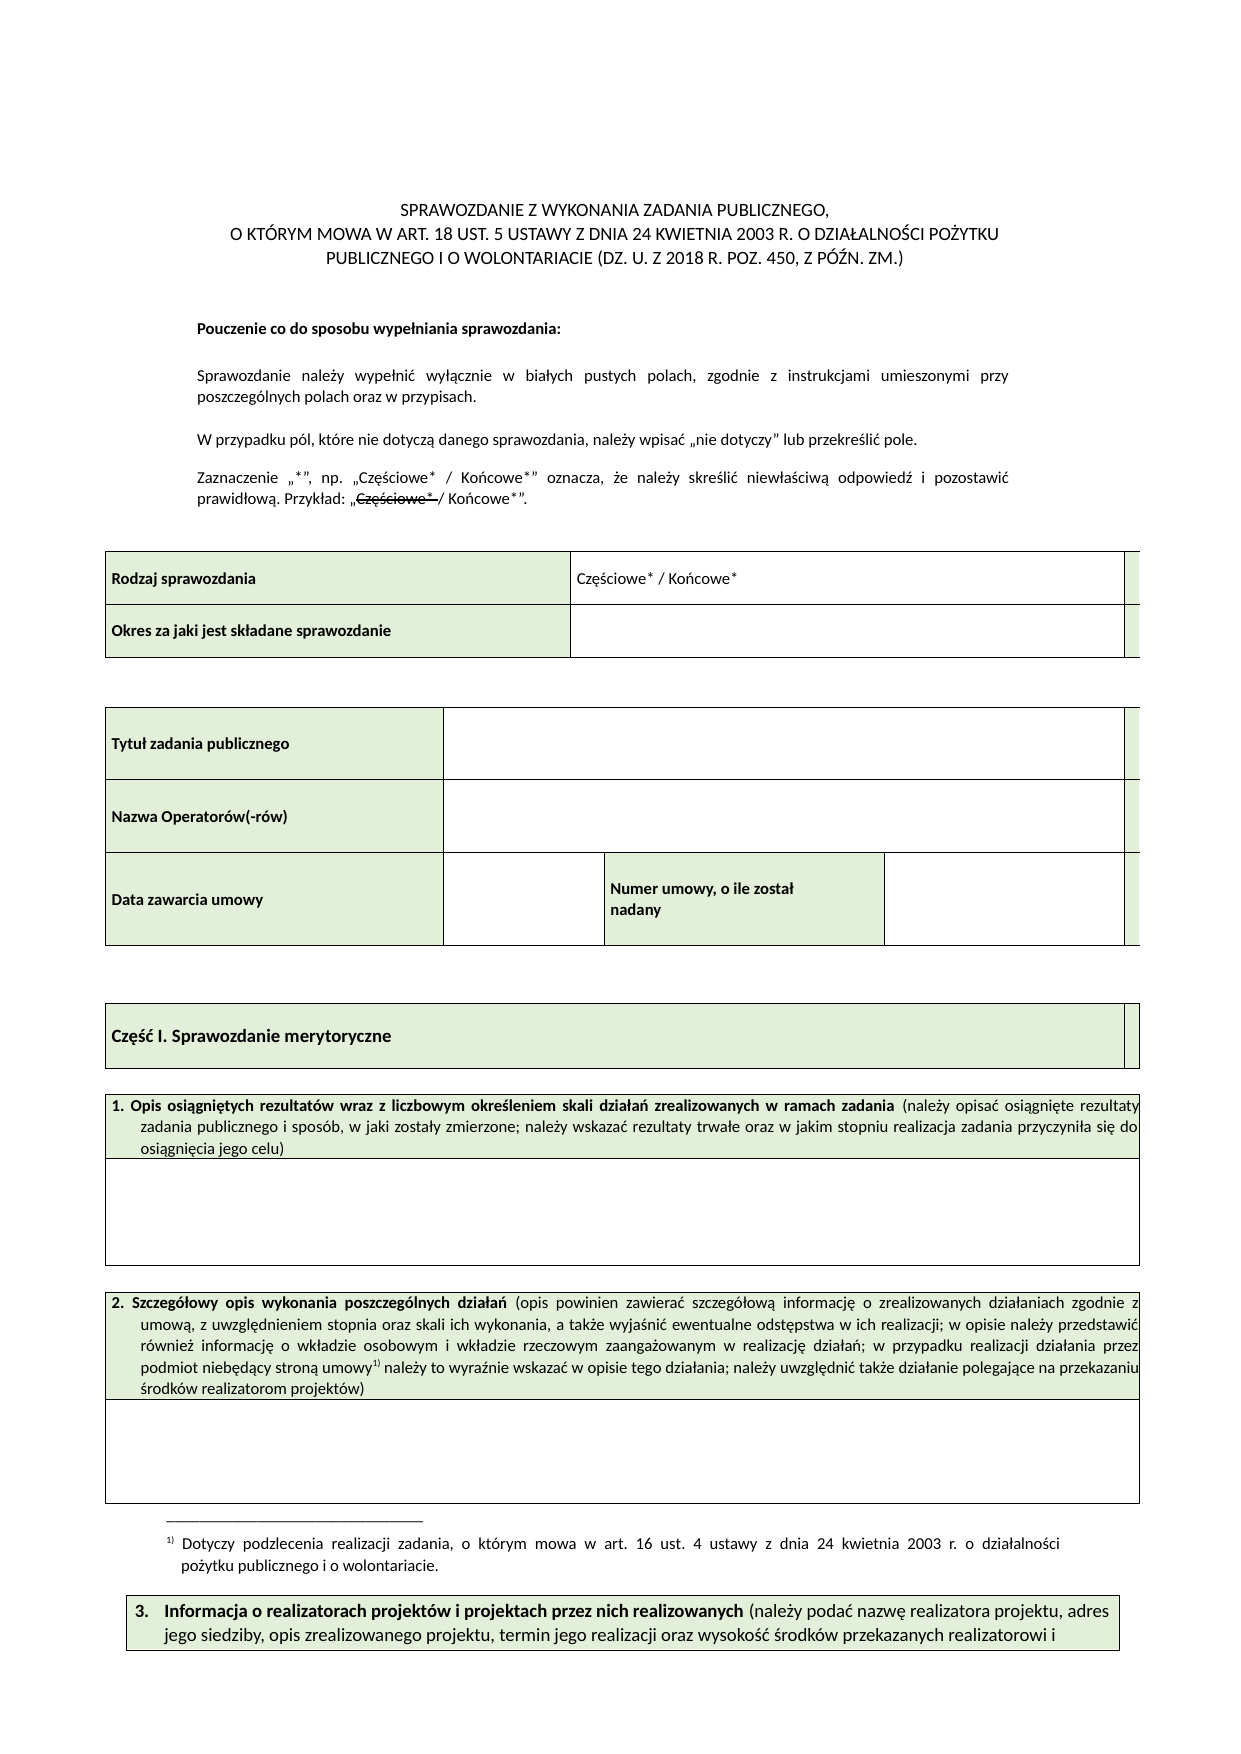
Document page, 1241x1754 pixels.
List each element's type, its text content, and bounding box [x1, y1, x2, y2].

table_cell [444, 853, 604, 945]
table_cell [1125, 1004, 1139, 1068]
table_cell 2. Szczegółowy opis wykonania poszczególnych działań (opis powinien zawierać szczegółową informację o zrealizowanych działaniach zgodnie z umową, z uwzględnieniem stopnia oraz skali ich wykonania, a także wyjaśnić ewentualne odstępstwa w ich realizacji; w opisie należy przedstawić również informację o wkładzie osobowym i wkładzie rzeczowym zaangażowanym w realizację działań; w przypadku realizacji działania przez podmiot niebędący stroną umowy1) należy to wyraźnie wskazać w opisie tego działania; należy uwzględnić także działanie polegające na przekazaniu środków realizatorom projektów) [106, 1293, 1139, 1399]
table_cell [1125, 605, 1139, 657]
table_cell Numer umowy, o ile został nadany [605, 853, 884, 945]
table_header 3. Informacja o realizatorach projektów i projektach przez nich realizowanych (należy podać nazwę realizatora projektu, adres jego siedziby, opis zrealizowanego projektu, termin jego realizacji oraz wysokość środków przekazanych realizatorowi i [127, 1596, 1119, 1649]
table_cell [1125, 780, 1139, 852]
table_cell [105, 1266, 1139, 1292]
table_cell Częściowe* / Końcowe* [571, 552, 1124, 604]
table_cell [105, 946, 1124, 1003]
table_cell [105, 1069, 1124, 1094]
table_cell Data zawarcia umowy [106, 853, 443, 945]
table_cell 1. Opis osiągniętych rezultatów wraz z liczbowym określeniem skali działań zrealizowanych w ramach zadania (należy opisać osiągnięte rezultaty zadania publicznego i sposób, w jaki zostały zmierzone; należy wskazać rezultaty trwałe oraz w jakim stopniu realizacja zadania przyczyniła się do osiągnięcia jego celu) [106, 1095, 1139, 1158]
table_cell [1125, 552, 1139, 604]
table_cell [571, 605, 1124, 657]
table_cell [106, 1400, 1139, 1503]
table_cell [444, 708, 1124, 779]
table_cell [1125, 708, 1139, 779]
table_header [1124, 149, 1139, 318]
table_cell [106, 1159, 1139, 1265]
table_cell Tytuł zadania publicznego [106, 708, 443, 779]
table_cell Okres za jaki jest składane sprawozdanie [106, 605, 570, 657]
table_cell _______________________________ 1) Dotyczy podzlecenia realizacji zadania, o którym mowa w art. 16 ust. 4 ustawy z dnia 24 kwietnia 2003 r. o działalności pożytku publicznego i o wolontariacie. [105, 1504, 1101, 1575]
table_cell [105, 658, 1124, 707]
table_cell [1124, 658, 1139, 707]
table_cell Część I. Sprawozdanie merytoryczne [106, 1004, 1124, 1068]
table_cell [444, 780, 1124, 852]
table_cell Nazwa Operatorów(-rów) [106, 780, 443, 852]
table_cell [885, 853, 1124, 945]
table_cell [1124, 946, 1139, 1003]
table_cell [1101, 1504, 1139, 1575]
table_cell [1124, 319, 1139, 551]
table_cell [1125, 853, 1139, 945]
table_cell [1124, 1069, 1139, 1094]
table_cell Pouczenie co do sposobu wypełniania sprawozdania: Sprawozdanie należy wypełnić wyłącznie w białych pustych polach, zgodnie z instrukcjami umieszonymi przy poszczególnych polach oraz w przypisach. W przypadku pól, które nie dotyczą danego sprawozdania, należy wpisać „nie dotyczy” lub przekreślić pole. Zaznaczenie „*”, np. „Częściowe* / Końcowe*” oznacza, że należy skreślić niewłaściwą odpowiedź i pozostawić prawidłową. Przykład: „Częściowe* / Końcowe*”. [105, 319, 1124, 551]
table_cell Rodzaj sprawozdania [106, 552, 570, 604]
table_header SPRAWOZDANIE Z WYKONANIA ZADANIA PUBLICZNEGO, O KTÓRYM MOWA W ART. 18 UST. 5 USTAWY Z DNIA 24 KWIETNIA 2003 R. O DZIAŁALNOŚCI POŻYTKU PUBLICZNEGO I O WOLONTARIACIE (DZ. U. Z 2018 R. POZ. 450, Z PÓŹN. ZM.) [105, 149, 1124, 318]
